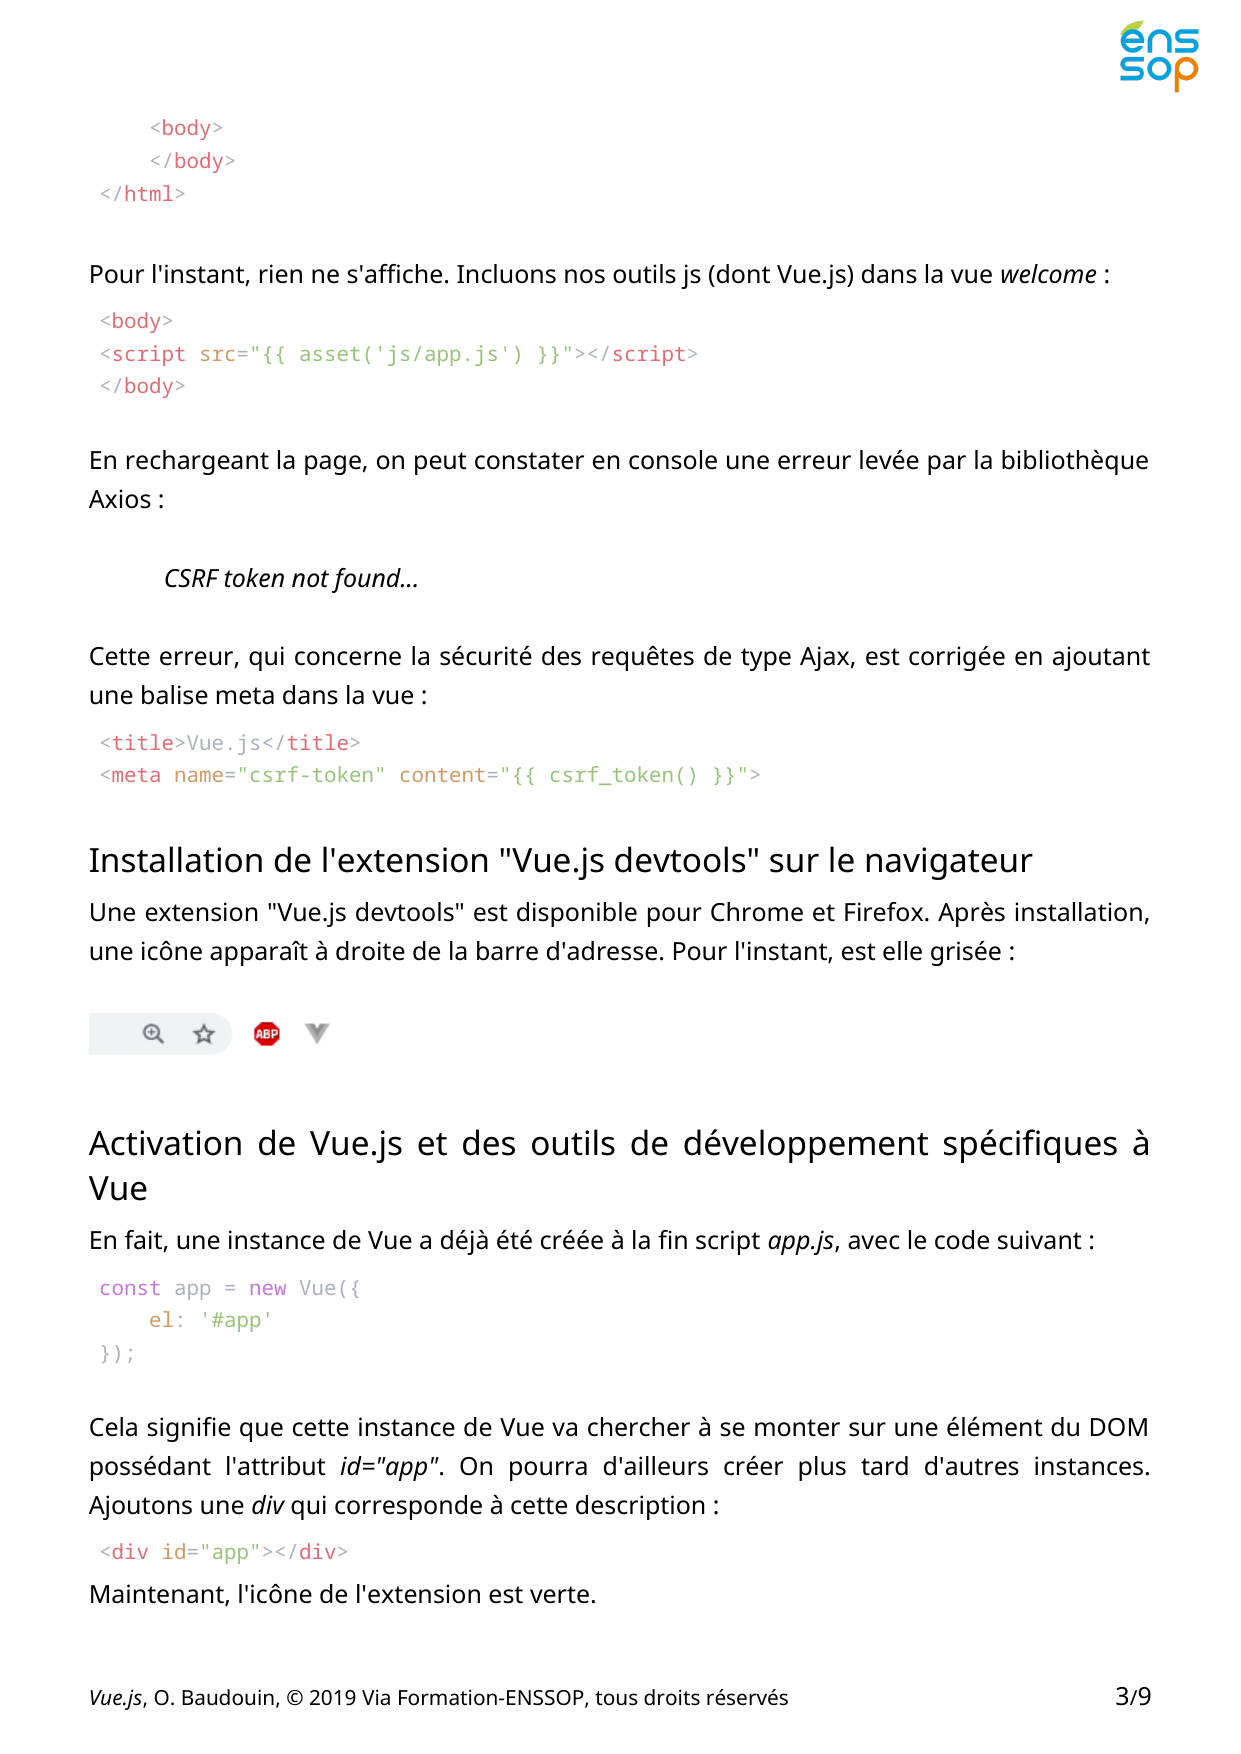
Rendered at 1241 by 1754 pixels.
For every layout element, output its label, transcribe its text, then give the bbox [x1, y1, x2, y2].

picture [88, 1012, 352, 1071]
subtitle Activation de Vue.js et des outils de développement spécifiques à Vue [88, 1120, 1152, 1211]
text Une extension "Vue.js devtools" est disponible pour Chrome et Firefox. Après installation, une icône apparaît à droite de la barre d'adresse. Pour l'instant, est elle grisée : [88, 894, 1152, 968]
picture [1110, 6, 1208, 104]
text CSRF token not found... [163, 561, 1152, 594]
table_header <body> </body> </html> [89, 103, 1152, 218]
text Cela signifie que cette instance de Vue va chercher à se monter sur une élément du DOM possédant l'attribut id="app". On pourra d'ailleurs créer plus tard d'autres instances. Ajoutons une div qui corresponde à cette description : [88, 1409, 1152, 1522]
table_header <div id="app"></div> [89, 1527, 1152, 1577]
text En rechargeant la page, on peut constater en console une erreur levée par la bibliothèque Axios : [88, 443, 1152, 516]
text En fait, une instance de Vue a déjà été créée à la fin script app.js, avec le code suivant : [88, 1223, 1152, 1257]
table_header const app = new Vue({ el: '#app' }); [89, 1262, 1152, 1409]
table_header <body> <script src="{{ asset('js/app.js') }}"></script> </body> [89, 296, 1152, 443]
text Maintenant, l'icône de l'extension est verte. [88, 1577, 1152, 1611]
subtitle Installation de l'extension "Vue.js devtools" sur le navigateur [88, 837, 1152, 882]
text Cette erreur, qui concerne la sécurité des requêtes de type Ajax, est corrigée en ajoutant une balise meta dans la vue : [88, 639, 1152, 712]
table_header <title>Vue.js</title> <meta name="csrf-token" content="{{ csrf_token() }}"> [89, 717, 1152, 799]
text Pour l'instant, rien ne s'affiche. Incluons nos outils js (dont Vue.js) dans la vue welcome : [88, 257, 1152, 291]
